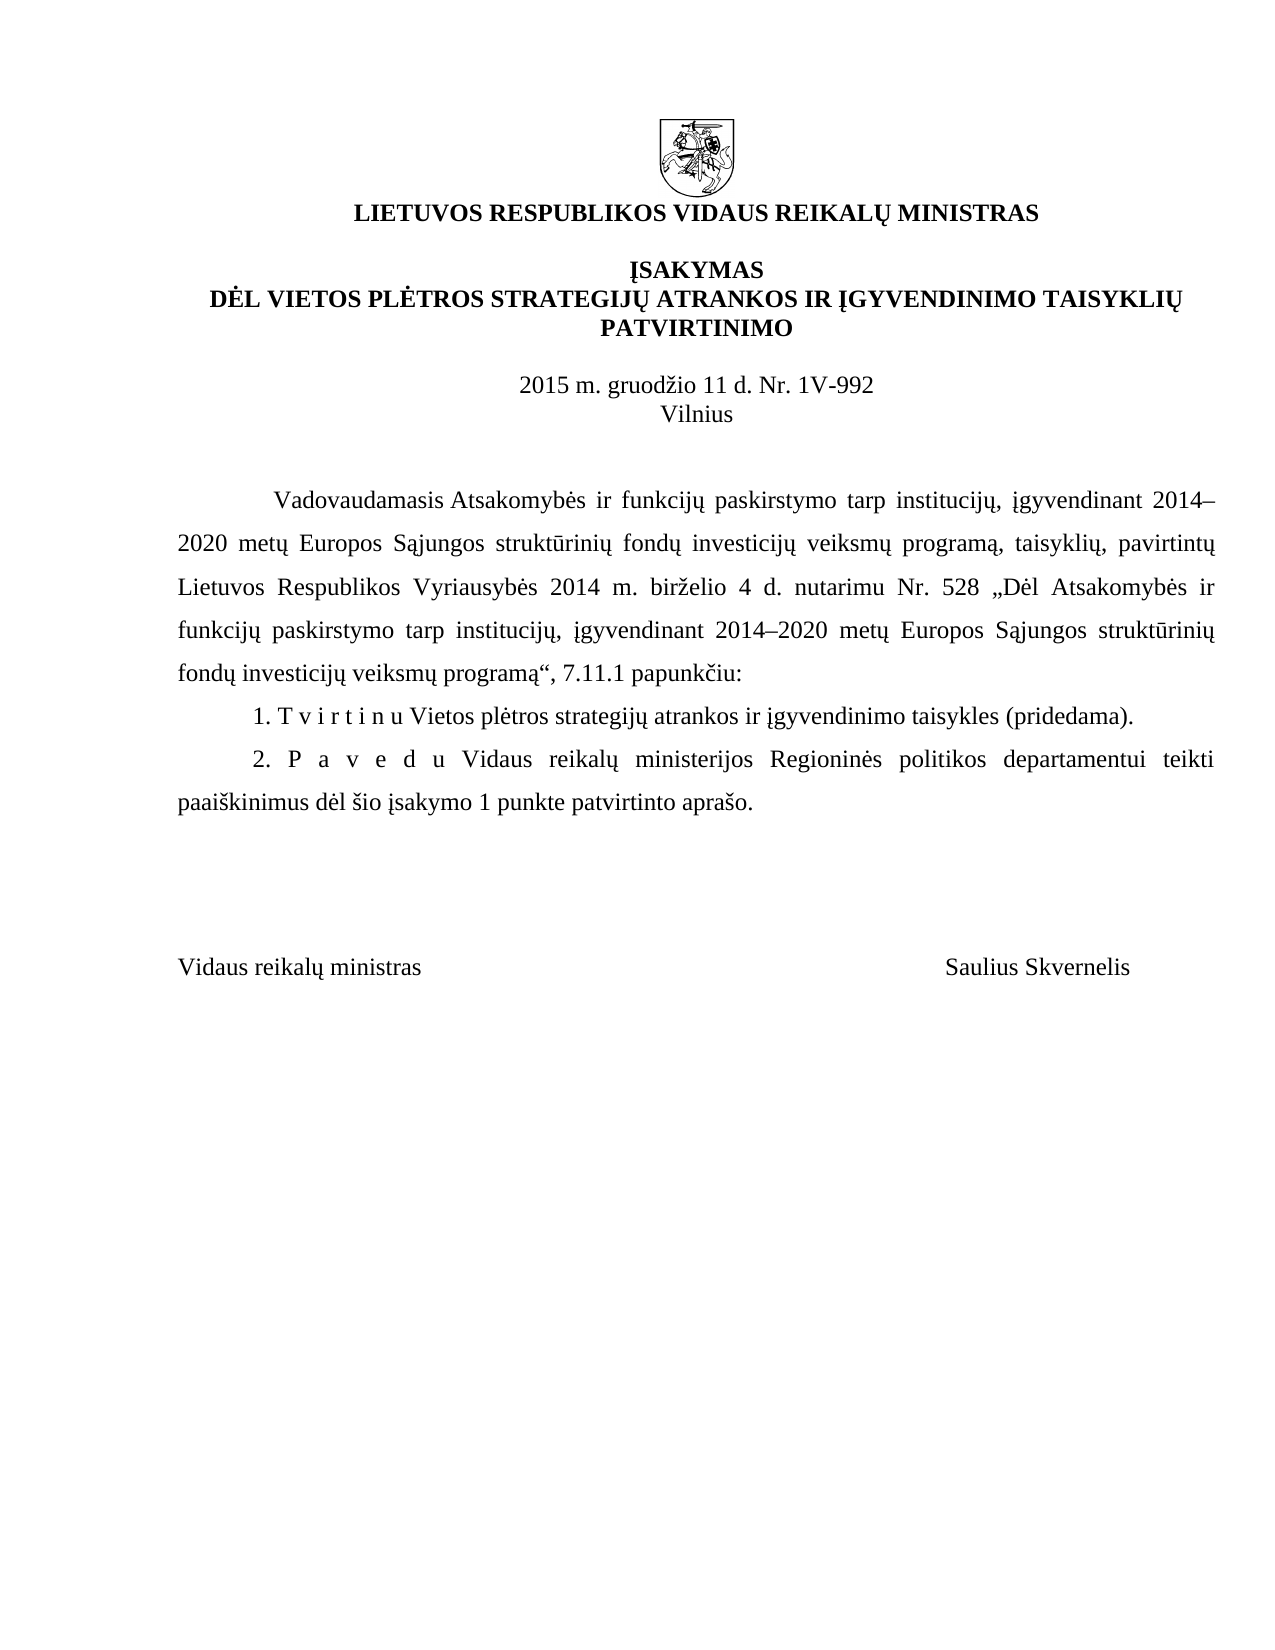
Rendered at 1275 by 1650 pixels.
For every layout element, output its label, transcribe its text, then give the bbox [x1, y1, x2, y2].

text ĮSAKYMAS [177, 255, 1216, 284]
text Vadovaudamasis Atsakomybės ir funkcijų paskirstymo tarp institucijų, įgyvendinant 2014–2020 metų Europos Sąjungos struktūrinių fondų investicijų veiksmų programą, taisyklių, pavirtintų Lietuvos Respublikos Vyriausybės 2014 m. birželio 4 d. nutarimu Nr. 528 „Dėl Atsakomybės ir funkcijų paskirstymo tarp institucijų, įgyvendinant 2014–2020 metų Europos Sąjungos struktūrinių fondų investicijų veiksmų programą“, 7.11.1 papunkčiu: [177, 485, 1216, 687]
text 1. T v i r t i n u Vietos plėtros strategijų atrankos ir įgyvendinimo taisykles (pridedama). [177, 701, 1216, 730]
text Vilnius [177, 399, 1216, 428]
text 2. P a v e d u Vidaus reikalų ministerijos Regioninės politikos departamentui teikti paaiškinimus dėl šio įsakymo 1 punkte patvirtinto aprašo. [177, 744, 1216, 816]
text 2015 m. gruodžio 11 d. Nr. 1V-992 [177, 370, 1216, 399]
text LIETUVOS RESPUBLIKOS VIDAUS REIKALŲ MINISTRAS [177, 198, 1216, 227]
text Vidaus reikalų ministras Saulius Skvernelis [177, 943, 1216, 980]
text DĖL VIETOS PLĖTROS STRATEGIJŲ ATRANKOS IR ĮGYVENDINIMO TAISYKLIŲ PATVIRTINIMO [177, 284, 1216, 342]
